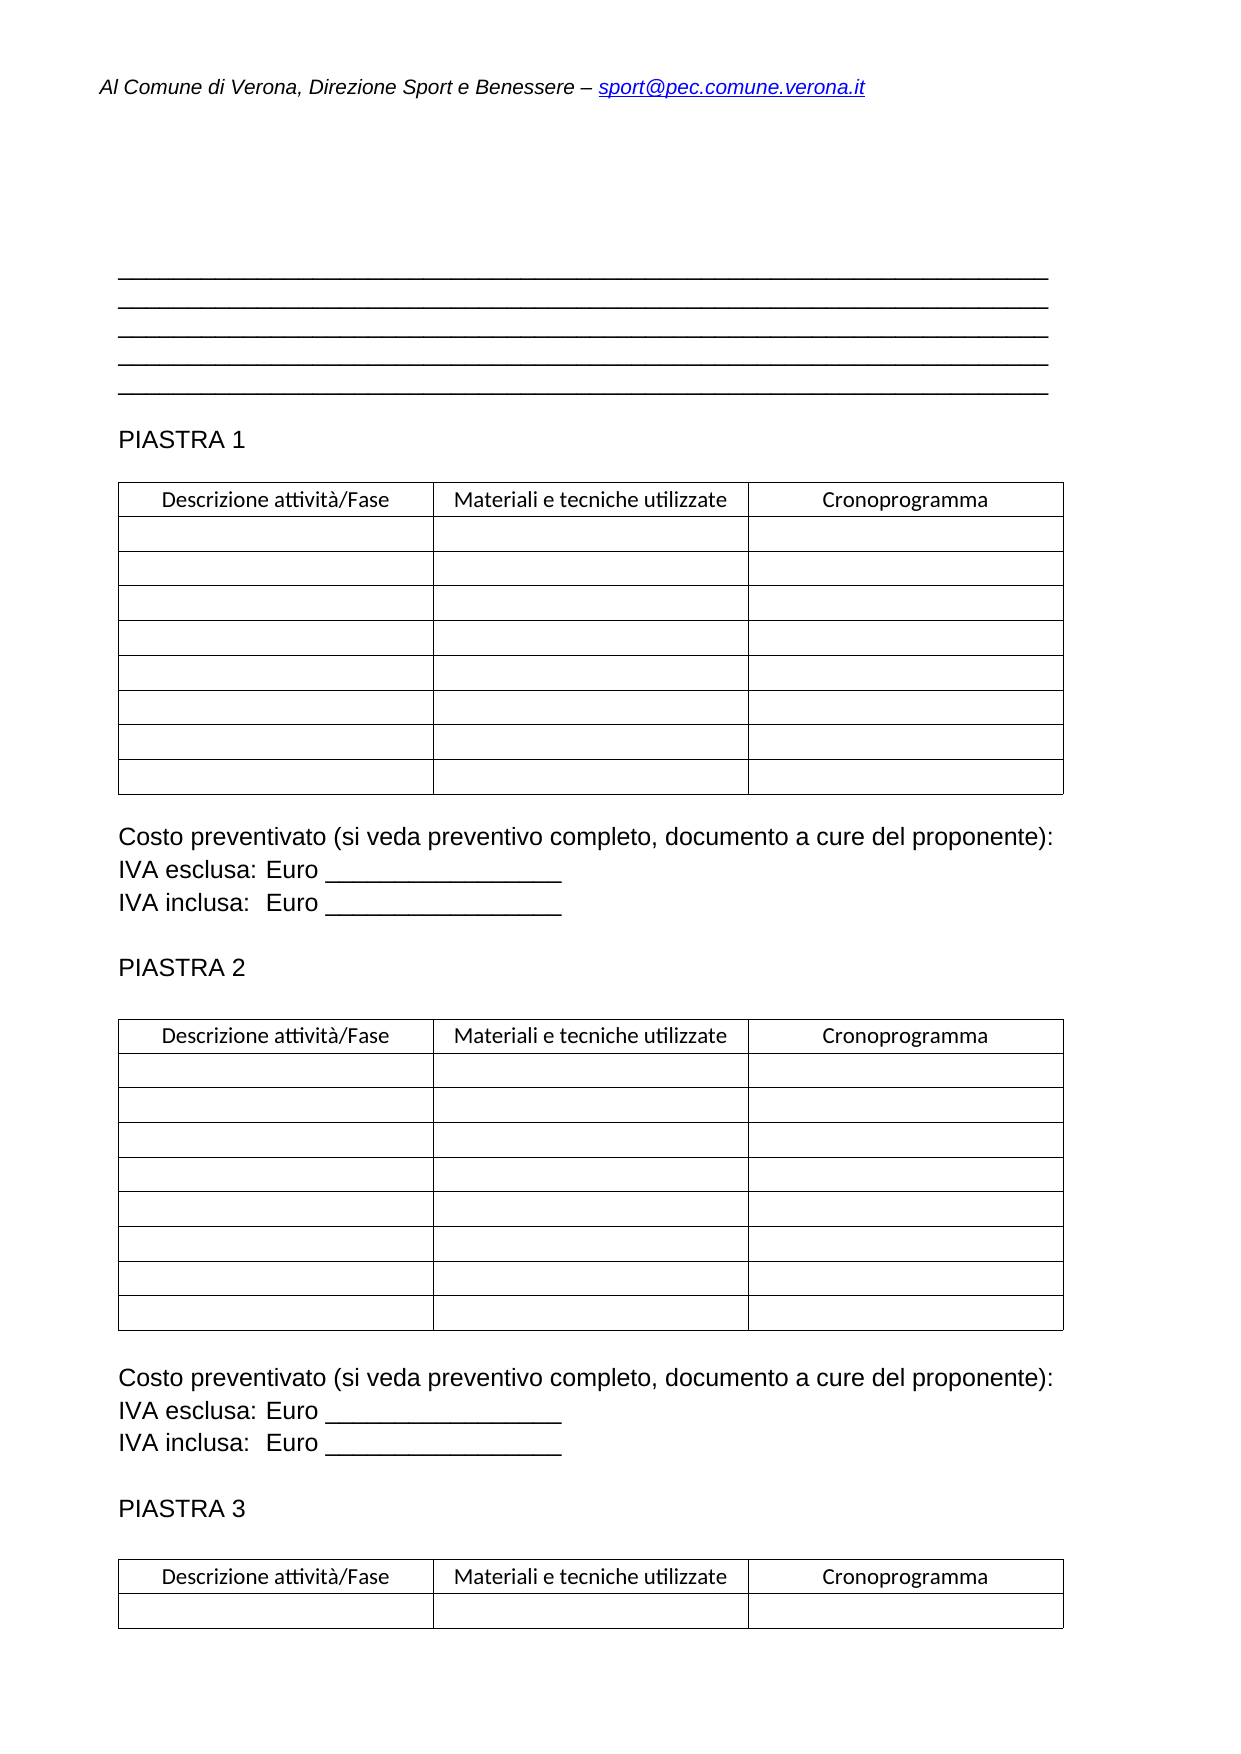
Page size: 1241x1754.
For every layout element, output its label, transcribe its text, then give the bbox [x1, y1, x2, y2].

table_cell [434, 1192, 748, 1226]
table_cell [749, 1594, 1063, 1628]
text IVA esclusa: Euro _________________ [118, 1396, 1063, 1424]
table_header Cronoprogramma [749, 1020, 1063, 1053]
table_cell [749, 1227, 1063, 1261]
table_cell [434, 1054, 748, 1087]
table_cell [119, 1054, 433, 1087]
text ___________________________________________________________________ [118, 281, 1063, 309]
text IVA inclusa: Euro _________________ [118, 888, 1063, 917]
text PIASTRA 1 [118, 424, 1063, 453]
table_cell [119, 1262, 433, 1295]
table_cell [749, 656, 1063, 689]
table_cell [434, 1296, 748, 1330]
table_cell [119, 1088, 433, 1122]
table_cell [749, 552, 1063, 585]
table_cell [749, 1054, 1063, 1087]
table_cell [749, 691, 1063, 724]
table_cell [749, 1158, 1063, 1191]
table_cell [434, 1262, 748, 1295]
table_cell [119, 621, 433, 655]
text PIASTRA 3 [118, 1494, 1063, 1522]
table_header Descrizione attività/Fase [119, 1560, 433, 1593]
table_cell [749, 621, 1063, 655]
table_cell [119, 517, 433, 551]
table_cell [749, 586, 1063, 620]
table_cell [119, 1158, 433, 1191]
text ___________________________________________________________________ [118, 252, 1063, 281]
text ___________________________________________________________________ [118, 338, 1063, 367]
table_cell [119, 586, 433, 620]
text Costo preventivato (si veda preventivo completo, documento a cure del proponente): [118, 1363, 1063, 1392]
table_cell [434, 656, 748, 689]
table_cell [434, 1227, 748, 1261]
table_cell [749, 517, 1063, 551]
text Costo preventivato (si veda preventivo completo, documento a cure del proponente): [118, 822, 1063, 851]
table_cell [749, 1262, 1063, 1295]
table_cell [749, 1123, 1063, 1157]
table_cell [119, 1296, 433, 1330]
table_cell [749, 725, 1063, 759]
table_header Descrizione attività/Fase [119, 483, 433, 516]
table_cell [434, 517, 748, 551]
text ___________________________________________________________________ [118, 309, 1063, 338]
table_cell [749, 1296, 1063, 1330]
table_cell [119, 1594, 433, 1628]
table_cell [434, 586, 748, 620]
table_cell [119, 760, 433, 793]
table_cell [119, 1123, 433, 1157]
table_cell [119, 1227, 433, 1261]
table_cell [434, 760, 748, 793]
table_cell [434, 691, 748, 724]
table_cell [749, 1192, 1063, 1226]
text IVA esclusa: Euro _________________ [118, 855, 1063, 884]
table_cell [119, 725, 433, 759]
table_header Materiali e tecniche utilizzate [434, 483, 748, 516]
table_header Materiali e tecniche utilizzate [434, 1020, 748, 1053]
table_cell [119, 1192, 433, 1226]
table_header Cronoprogramma [749, 1560, 1063, 1593]
text PIASTRA 2 [118, 953, 1063, 982]
table_cell [434, 1123, 748, 1157]
text IVA inclusa: Euro _________________ [118, 1428, 1063, 1457]
table_cell [434, 552, 748, 585]
table_header Materiali e tecniche utilizzate [434, 1560, 748, 1593]
table_header Cronoprogramma [749, 483, 1063, 516]
table_cell [434, 1088, 748, 1122]
table_cell [119, 552, 433, 585]
table_cell [434, 725, 748, 759]
table_cell [434, 1594, 748, 1628]
table_header Descrizione attività/Fase [119, 1020, 433, 1053]
table_cell [119, 691, 433, 724]
table_cell [749, 1088, 1063, 1122]
table_cell [749, 760, 1063, 793]
table_cell [434, 621, 748, 655]
table_cell [434, 1158, 748, 1191]
table_cell [119, 656, 433, 689]
text ___________________________________________________________________ [118, 367, 1063, 396]
